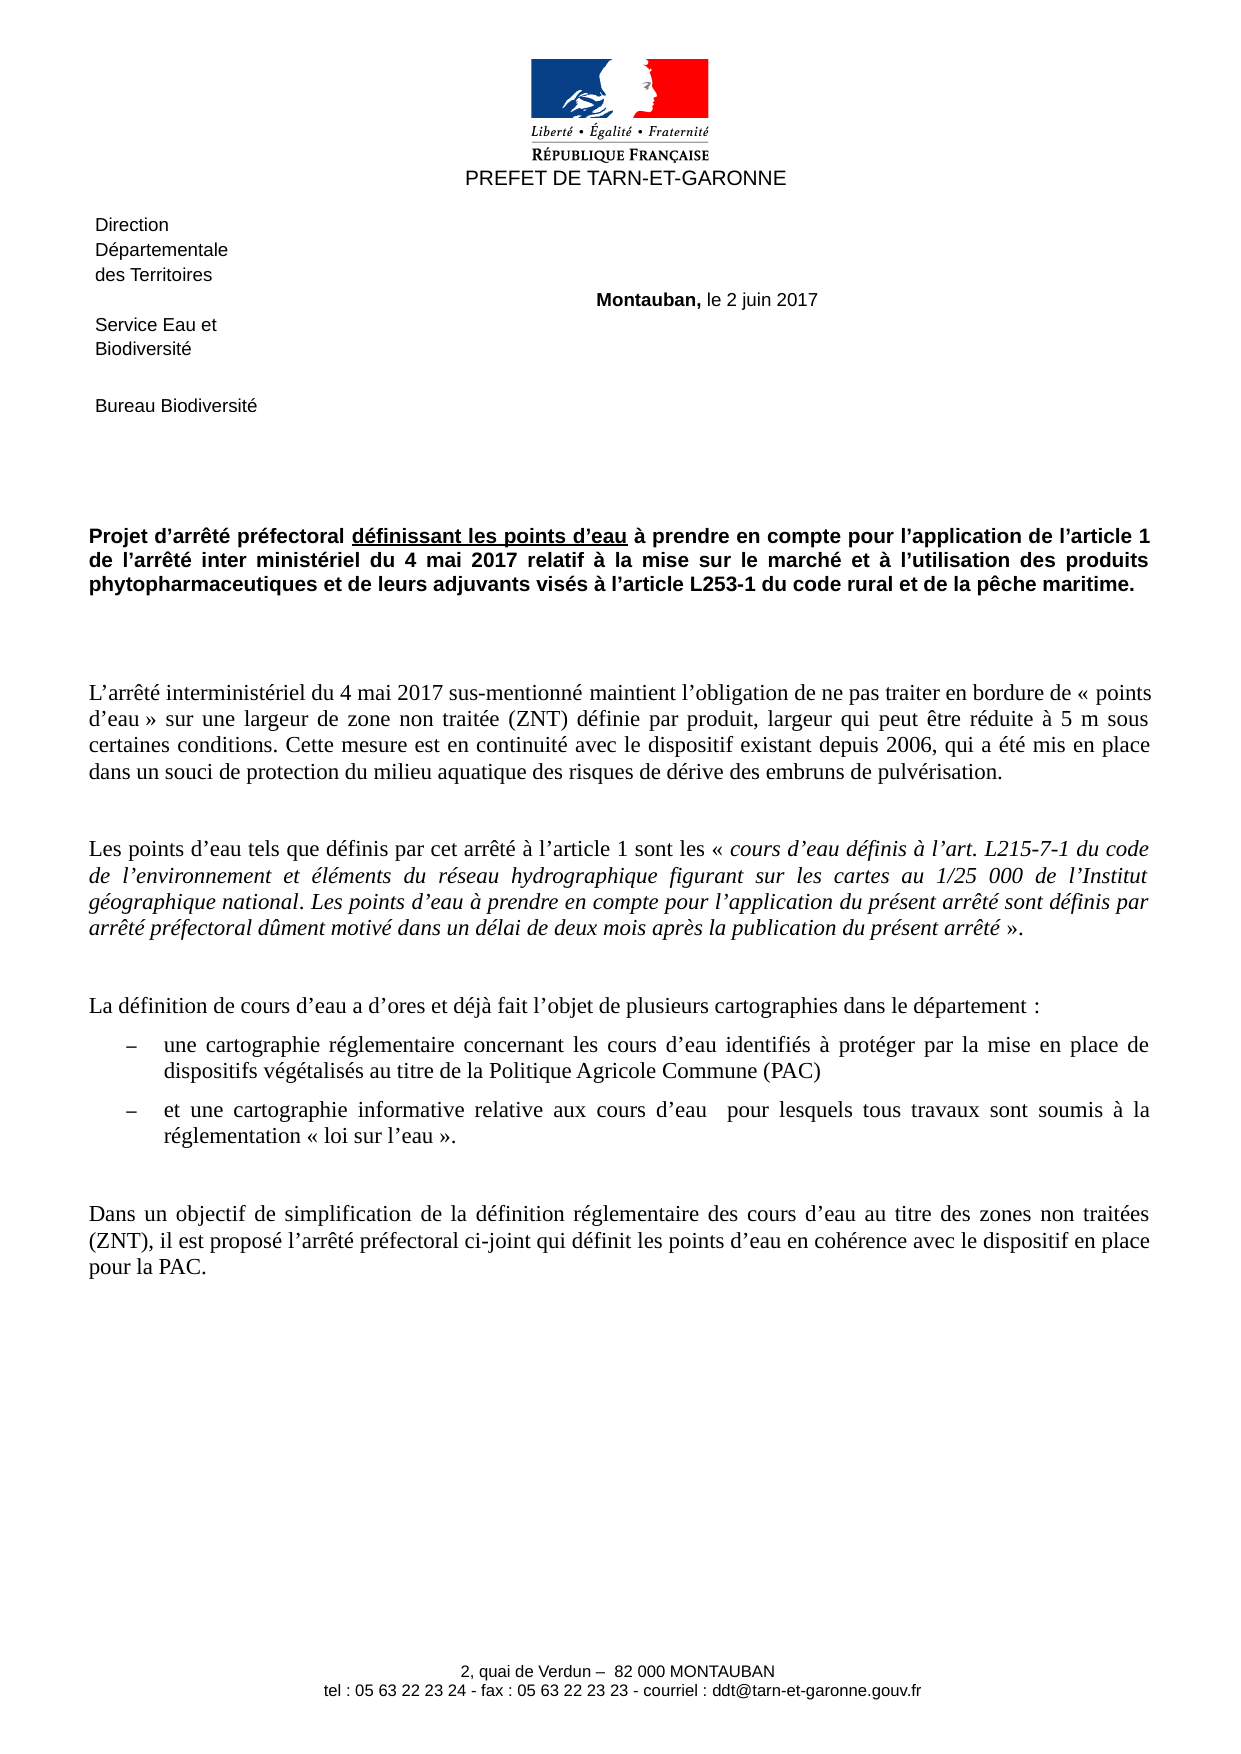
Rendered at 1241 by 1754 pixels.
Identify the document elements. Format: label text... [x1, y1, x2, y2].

text Départementale [95, 237, 293, 262]
text Dans un objectif de simplification de la définition réglementaire des cours d’eau au titre des zones non traitées (ZNT), il est proposé l’arrêté préfectoral ci-joint qui définit les points d’eau en cohérence avec le dispositif en place pour la PAC. [88, 1200, 1152, 1279]
text La définition de cours d’eau a d’ores et déjà fait l’objet de plusieurs cartographies dans le département : [88, 992, 1152, 1018]
text PREFET DE TARN-ET-GARONNE [88, 166, 1152, 190]
list une cartographie réglementaire concernant les cours d’eau identifiés à protéger par la mise en place de dispositifs végétalisés au titre de la Politique Agricole Commune (PAC) [126, 1031, 1152, 1084]
list et une cartographie informative relative aux cours d’eau pour lesquels tous travaux sont soumis à la réglementation « loi sur l’eau ». [126, 1096, 1152, 1149]
text Montauban, le 2 juin 2017 [596, 286, 1122, 311]
picture [531, 59, 709, 163]
text L’arrêté interministériel du 4 mai 2017 sus-mentionné maintient l’obligation de ne pas traiter en bordure de « points d’eau » sur une largeur de zone non traitée (ZNT) définie par produit, largeur qui peut être réduite à 5 m sous certaines conditions. Cette mesure est en continuité avec le dispositif existant depuis 2006, qui a été mis en place dans un souci de protection du milieu aquatique des risques de dérive des embruns de pulvérisation. [88, 679, 1152, 784]
text Direction [95, 212, 293, 237]
text Projet d’arrêté préfectoral définissant les points d’eau à prendre en compte pour l’application de l’article 1 de l’arrêté inter ministériel du 4 mai 2017 relatif à la mise sur le marché et à l’utilisation des produits phytopharmaceutiques et de leurs adjuvants visés à l’article L253-1 du code rural et de la pêche maritime. [88, 523, 1152, 595]
text Service Eau et Biodiversité [95, 311, 293, 386]
text des Territoires [95, 262, 293, 286]
text Bureau Biodiversité [95, 392, 293, 411]
text Les points d’eau tels que définis par cet arrêté à l’article 1 sont les « cours d’eau définis à l’art. L215-7-1 du code de l’environnement et éléments du réseau hydrographique figurant sur les cartes au 1/25 000 de l’Institut géographique national. Les points d’eau à prendre en compte pour l’application du présent arrêté sont définis par arrêté préfectoral dûment motivé dans un délai de deux mois après la publication du présent arrêté ». [88, 835, 1152, 941]
